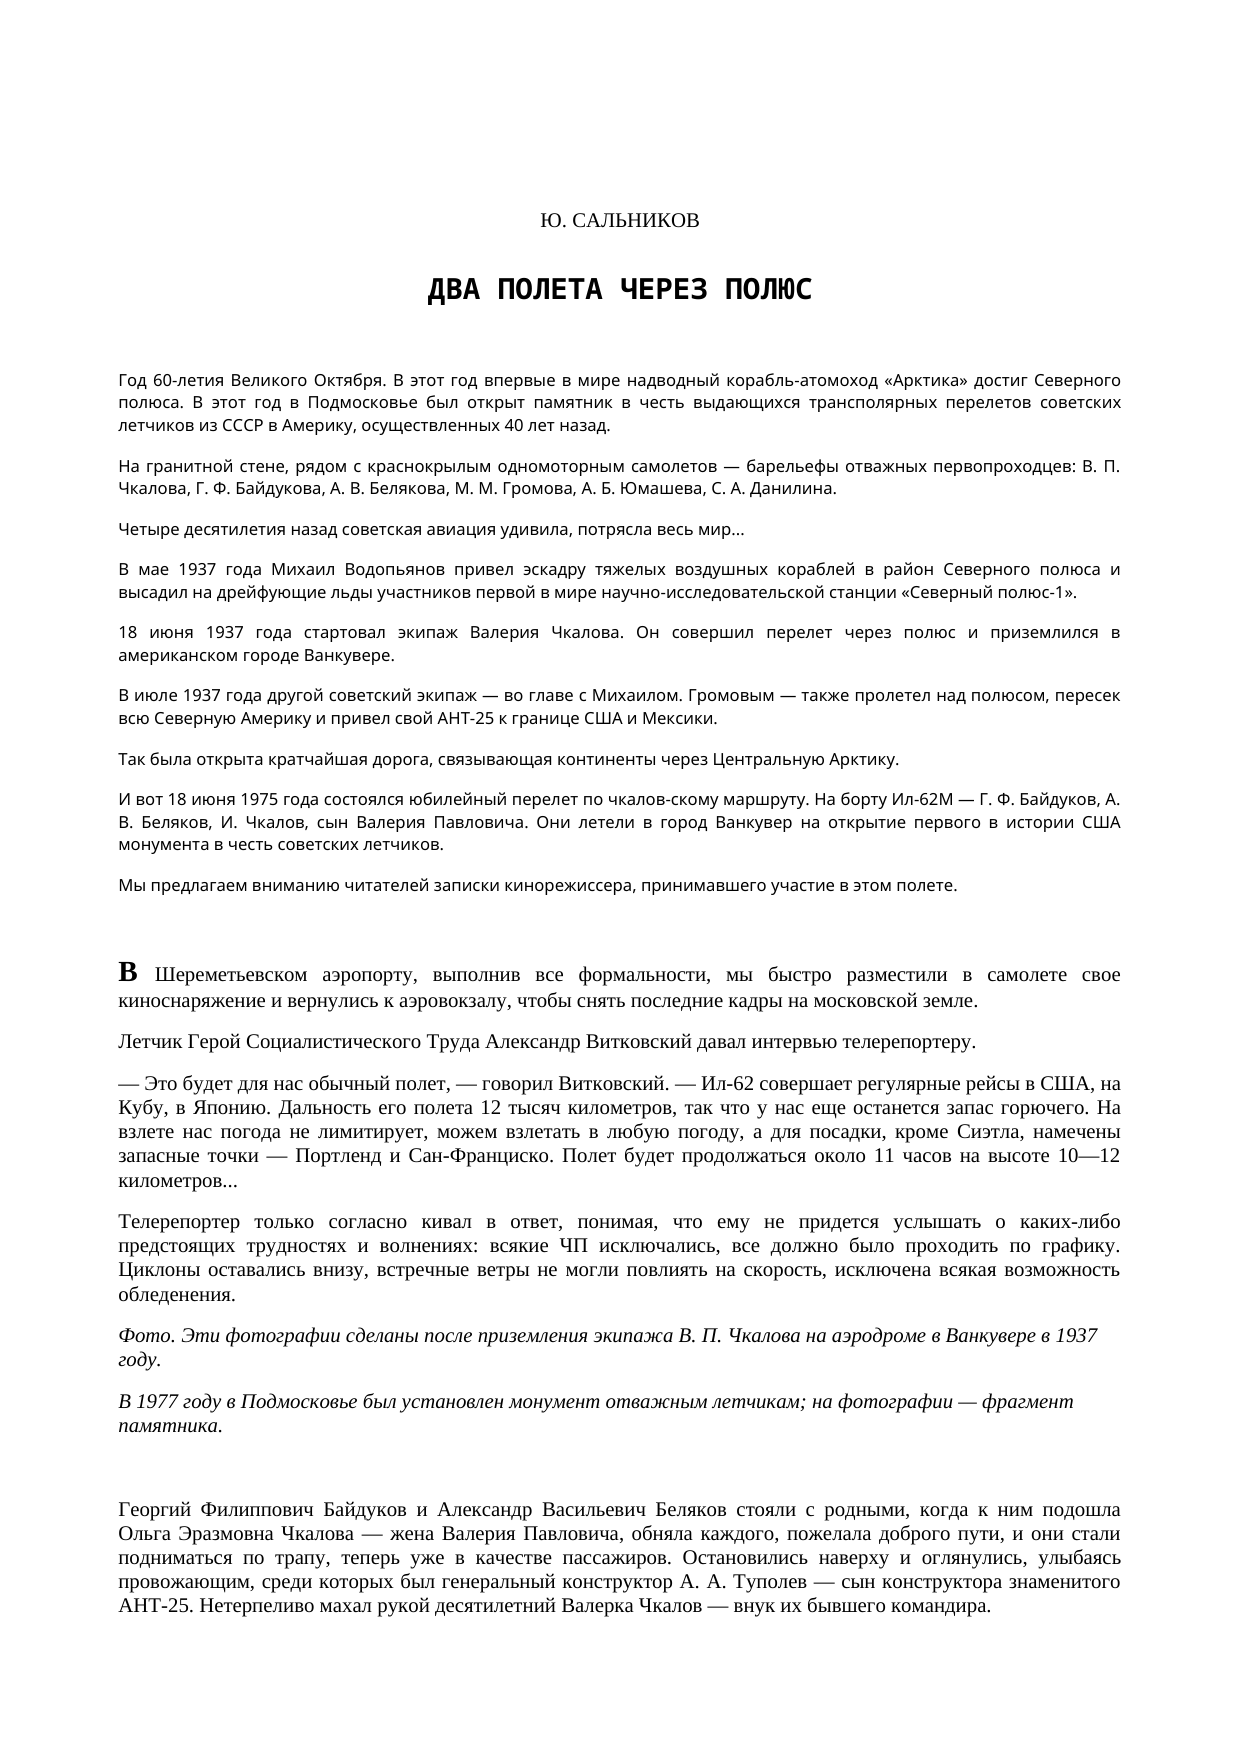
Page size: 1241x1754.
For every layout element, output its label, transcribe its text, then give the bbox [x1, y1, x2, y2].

text В Шереметьевском аэропорту, выполнив все формальности, мы быстро разместили в самолете свое киноснаряжение и вернулись к аэровокзалу, чтобы снять последние кадры на московской земле. [118, 954, 1122, 1012]
text В мае 1937 года Михаил Водопьянов привел эскадру тяжелых воздушных кораблей в район Северного полюса и высадил на дрейфующие льды участников первой в мире научно-исследовательской станции «Северный полюс-1». [118, 558, 1122, 603]
text 18 июня 1937 года стартовал экипаж Валерия Чкалова. Он совершил перелет через полюс и приземлился в американском городе Ванкувере. [118, 621, 1122, 666]
text В 1977 году в Подмосковье был установлен монумент отважным летчикам; на фотографии — фрагмент памятника. [118, 1389, 1122, 1437]
subtitle ДВА ПОЛЕТА ЧЕРЕЗ ПОЛЮС [118, 268, 1122, 308]
text В июле 1937 года другой советский экипаж — во главе с Михаилом. Громовым — также пролетел над полюсом, пересек всю Северную Америку и привел свой АНТ-25 к границе США и Мексики. [118, 684, 1122, 729]
text Четыре десятилетия назад советская авиация удивила, потрясла весь мир... [118, 517, 1122, 540]
text И вот 18 июня 1975 года состоялся юбилейный перелет по чкалов-скому маршруту. На борту Ил-62М — Г. Ф. Байдуков, А. В. Беляков, И. Чкалов, сын Валерия Павловича. Они летели в город Ванкувер на открытие первого в истории США монумента в честь советских летчиков. [118, 787, 1122, 856]
text Георгий Филиппович Байдуков и Александр Васильевич Беляков стояли с родными, когда к ним подошла Ольга Эразмовна Чкалова — жена Валерия Павловича, обняла каждого, пожелала доброго пути, и они стали подниматься по трапу, теперь уже в качестве пассажиров. Остановились наверху и оглянулись, улыбаясь провожающим, среди которых был генеральный конструктор А. А. Туполев — сын конструктора знаменитого АНТ-25. Нетерпеливо махал рукой десятилетний Валерка Чкалов — внук их бывшего командира. [118, 1497, 1122, 1617]
text На гранитной стене, рядом с краснокрылым одномоторным самолетов — барельефы отважных первопроходцев: В. П. Чкалова, Г. Ф. Байдукова, А. В. Белякова, М. М. Громова, А. Б. Юмашева, С. А. Данилина. [118, 454, 1122, 499]
text Телерепортер только согласно кивал в ответ, понимая, что ему не придется услышать о каких-либо предстоящих трудностях и волнениях: всякие ЧП исключались, все должно было проходить по графику. Циклоны оставались внизу, встречные ветры не могли повлиять на скорость, исключена всякая возможность обледенения. [118, 1209, 1122, 1306]
text Год 60-летия Великого Октября. В этот год впервые в мире надводный корабль-атомоход «Арктика» достиг Северного полюса. В этот год в Подмосковье был открыт памятник в честь выдающихся трансполярных перелетов советских летчиков из СССР в Америку, осуществленных 40 лет назад. [118, 368, 1122, 436]
text — Это будет для нас обычный полет, — говорил Витковский. — Ил-62 совершает регулярные рейсы в США, на Кубу, в Японию. Дальность его полета 12 тысяч километров, так что у нас еще останется запас горючего. На взлете нас погода не лимитирует, можем взлетать в любую погоду, а для посадки, кроме Сиэтла, намечены запасные точки — Портленд и Сан-Франциско. Полет будет продолжаться около 11 часов на высоте 10—12 километров... [118, 1071, 1122, 1192]
text Летчик Герой Социалистического Труда Александр Витковский давал интервью телерепортеру. [118, 1029, 1122, 1053]
text Фото. Эти фотографии сделаны после приземления экипажа В. П. Чкалова на аэродроме в Ванкувере в 1937 году. [118, 1323, 1122, 1371]
text Мы предлагаем вниманию читателей записки кинорежиссера, принимавшего участие в этом полете. [118, 873, 1122, 896]
text Ю. САЛЬНИКОВ [118, 208, 1122, 232]
text Так была открыта кратчайшая дорога, связывающая континенты через Центральную Арктику. [118, 747, 1122, 770]
